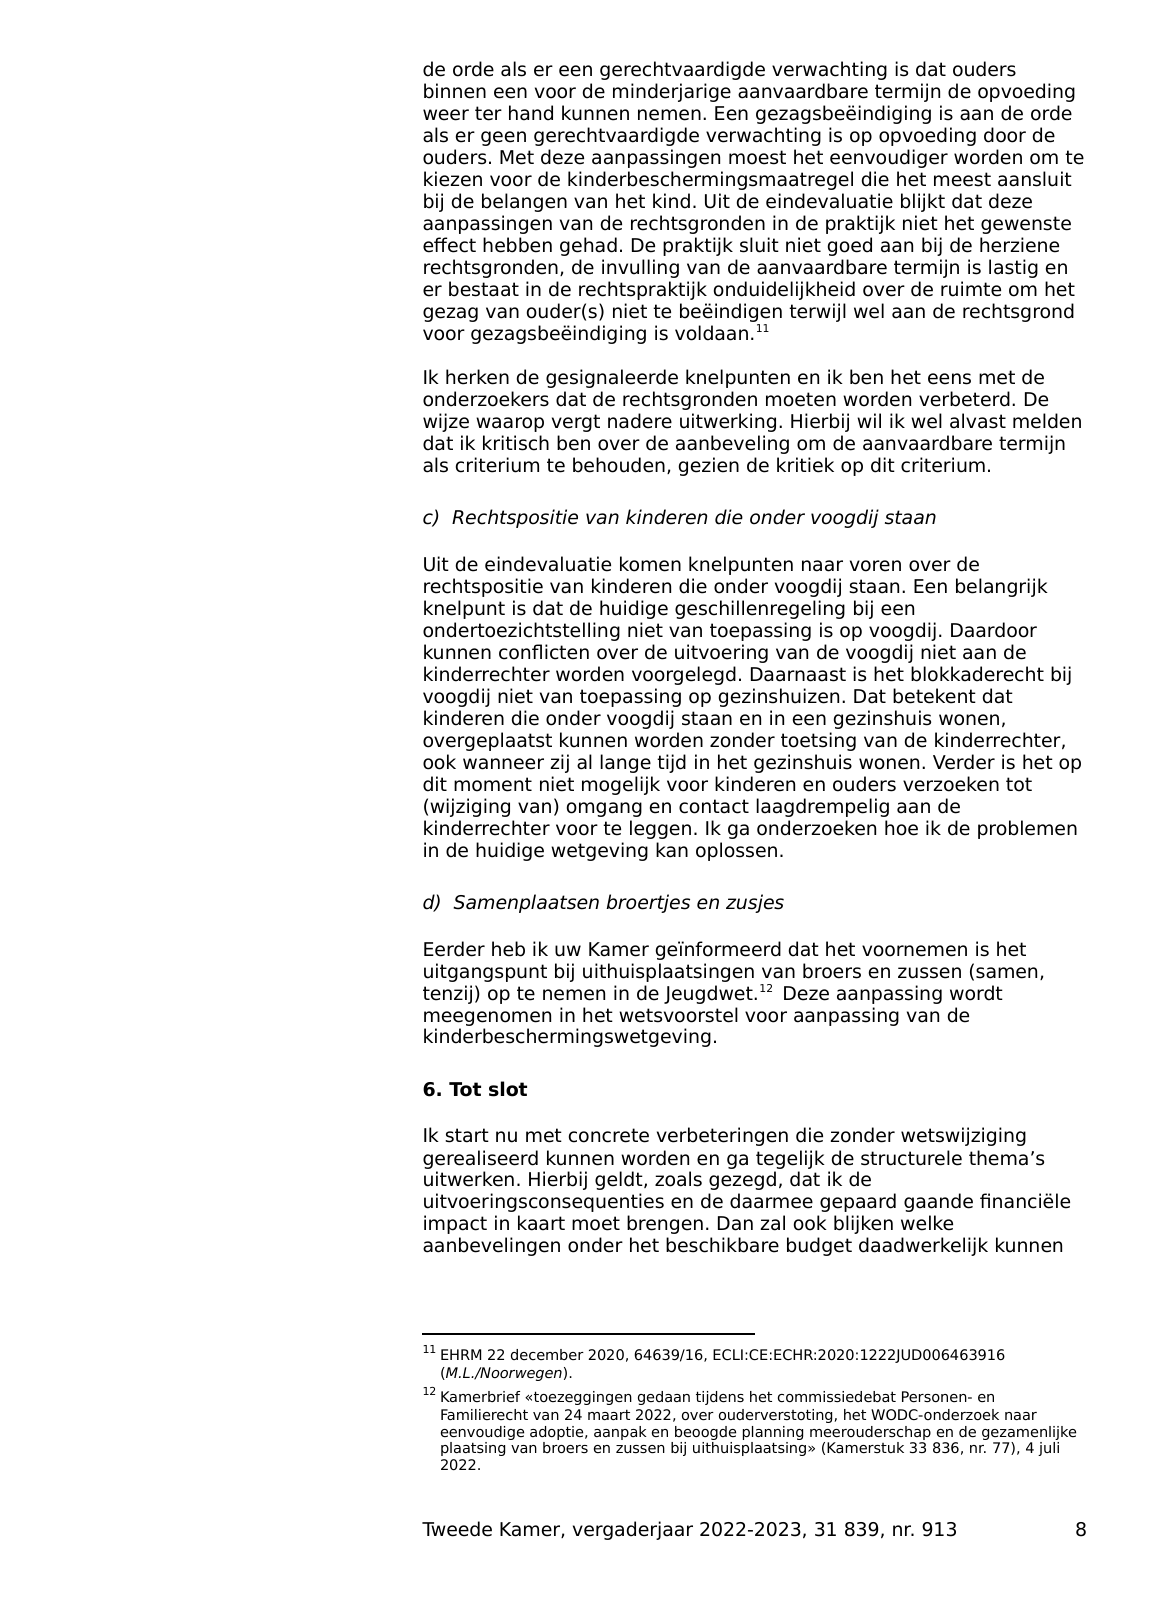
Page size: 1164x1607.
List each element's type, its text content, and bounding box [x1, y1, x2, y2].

subtitle c) Rechtspositie van kinderen die onder voogdij staan [422, 507, 1087, 529]
subtitle d) Samenplaatsen broertjes en zusjes [422, 892, 1087, 913]
text Kamerbrief «toezeggingen gedaan tijdens het commissiedebat Personen- en Familierecht van 24 maart 2022, over ouderverstoting, het WODC-onderzoek naar eenvoudige adoptie, aanpak en beoogde planning meerouderschap en de gezamenlijke plaatsing van broers en zussen bij uithuisplaatsing» (Kamerstuk 33 836, nr. 77), 4 juli 2022. [422, 1385, 1087, 1474]
text Uit de eindevaluatie komen knelpunten naar voren over de rechtspositie van kinderen die onder voogdij staan. Een belangrijk knelpunt is dat de huidige geschillenregeling bij een ondertoezichtstelling niet van toepassing is op voogdij. Daardoor kunnen conflicten over de uitvoering van de voogdij niet aan de kinderrechter worden voorgelegd. Daarnaast is het blokkaderecht bij voogdij niet van toepassing op gezinshuizen. Dat betekent dat kinderen die onder voogdij staan en in een gezinshuis wonen, overgeplaatst kunnen worden zonder toetsing van de kinderrechter, ook wanneer zij al lange tijd in het gezinshuis wonen. Verder is het op dit moment niet mogelijk voor kinderen en ouders verzoeken tot (wijziging van) omgang en contact laagdrempelig aan de kinderrechter voor te leggen. Ik ga onderzoeken hoe ik de problemen in de huidige wetgeving kan oplossen. [422, 554, 1087, 862]
text Eerder heb ik uw Kamer geïnformeerd dat het voornemen is het uitgangspunt bij uithuisplaatsingen van broers en zussen (samen, tenzij) op te nemen in de Jeugdwet. Deze aanpassing wordt meegenomen in het wetsvoorstel voor aanpassing van de kinderbeschermingswetgeving. [422, 938, 1087, 1048]
subtitle 6. Tot slot [422, 1078, 1087, 1100]
text Ik herken de gesignaleerde knelpunten en ik ben het eens met de onderzoekers dat de rechtsgronden moeten worden verbeterd. De wijze waarop vergt nadere uitwerking. Hierbij wil ik wel alvast melden dat ik kritisch ben over de aanbeveling om de aanvaardbare termijn als criterium te behouden, gezien de kritiek op dit criterium. [422, 367, 1087, 477]
text Ik start nu met concrete verbeteringen die zonder wetswijziging gerealiseerd kunnen worden en ga tegelijk de structurele thema’s uitwerken. Hierbij geldt, zoals gezegd, dat ik de uitvoeringsconsequenties en de daarmee gepaard gaande financiële impact in kaart moet brengen. Dan zal ook blijken welke aanbevelingen onder het beschikbare budget daadwerkelijk kunnen [422, 1125, 1087, 1257]
text EHRM 22 december 2020, 64639/16, ECLI:CE:ECHR:2020:1222JUD006463916 (M.L./Noorwegen). [422, 1343, 1087, 1382]
text de orde als er een gerechtvaardigde verwachting is dat ouders binnen een voor de minderjarige aanvaardbare termijn de opvoeding weer ter hand kunnen nemen. Een gezagsbeëindiging is aan de orde als er geen gerechtvaardigde verwachting is op opvoeding door de ouders. Met deze aanpassingen moest het eenvoudiger worden om te kiezen voor de kinderbeschermingsmaatregel die het meest aansluit bij de belangen van het kind. Uit de eindevaluatie blijkt dat deze aanpassingen van de rechtsgronden in de praktijk niet het gewenste effect hebben gehad. De praktijk sluit niet goed aan bij de herziene rechtsgronden, de invulling van de aanvaardbare termijn is lastig en er bestaat in de rechtspraktijk onduidelijkheid over de ruimte om het gezag van ouder(s) niet te beëindigen terwijl wel aan de rechtsgrond voor gezagsbeëindiging is voldaan. [422, 59, 1087, 345]
